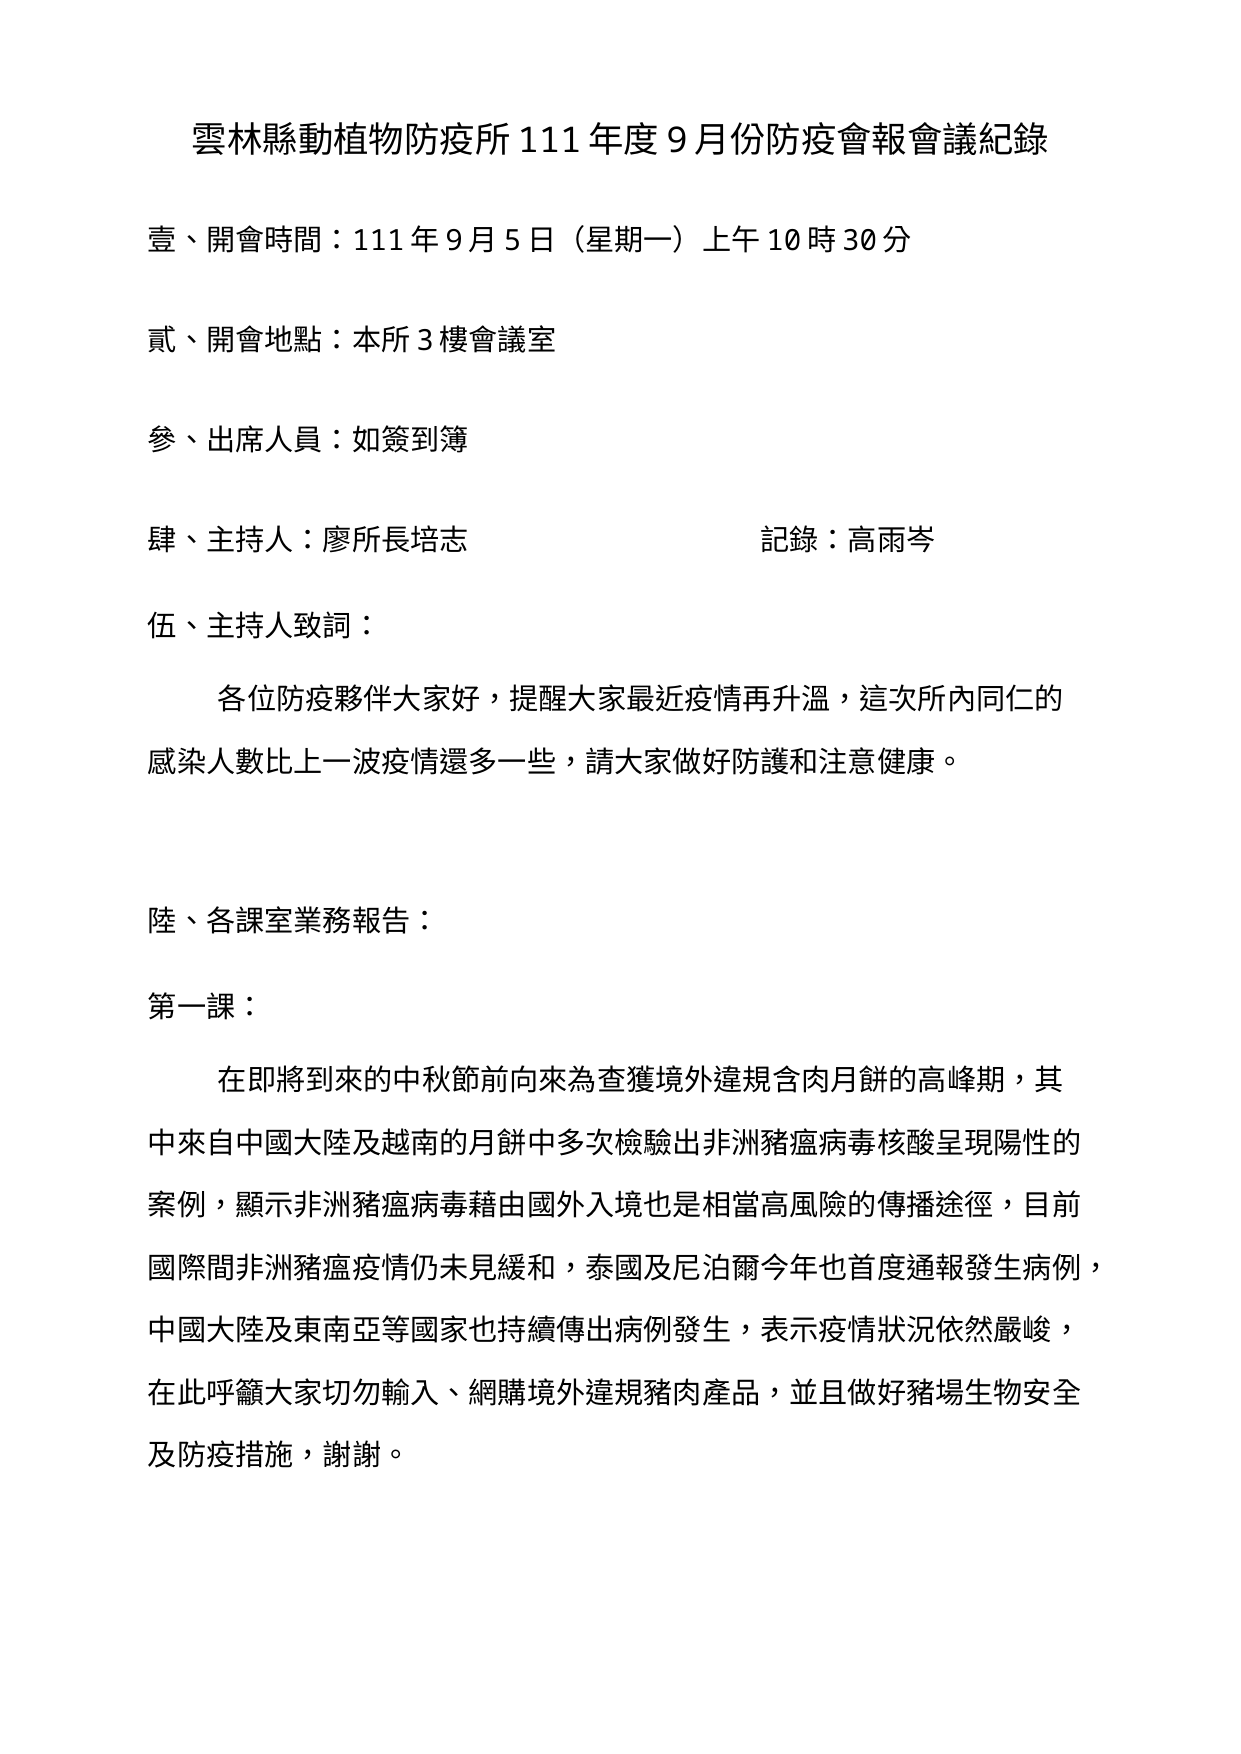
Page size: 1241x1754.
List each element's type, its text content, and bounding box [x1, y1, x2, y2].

text 在即將到來的中秋節前向來為查獲境外違規含肉月餅的高峰期，其中來自中國大陸及越南的月餅中多次檢驗出非洲豬瘟病毒核酸呈現陽性的案例，顯示非洲豬瘟病毒藉由國外入境也是相當高風險的傳播途徑，目前國際間非洲豬瘟疫情仍未見緩和，泰國及尼泊爾今年也首度通報發生病例，中國大陸及東南亞等國家也持續傳出病例發生，表示疫情狀況依然嚴峻，在此呼籲大家切勿輸入、網購境外違規豬肉產品，並且做好豬場生物安全及防疫措施，謝謝。 [148, 1036, 1092, 1474]
text 各位防疫夥伴大家好，提醒大家最近疫情再升溫，這次所內同仁的感染人數比上一波疫情還多一些，請大家做好防護和注意健康。 [148, 655, 1092, 780]
text 肆、主持人：廖所長培志 記錄：高雨岑 [148, 496, 1092, 558]
text 伍、主持人致詞： [148, 582, 1092, 645]
text 雲林縣動植物防疫所111年度9月份防疫會報會議紀錄 [148, 96, 1092, 158]
text 參、出席人員：如簽到簿 [148, 396, 1092, 458]
text 第一課： [148, 963, 1092, 1026]
text 貳、開會地點：本所3樓會議室 [148, 296, 1092, 358]
text 陸、各課室業務報告： [148, 877, 1092, 939]
text 壹、開會時間：111年9月5日（星期一）上午10時30分 [148, 196, 1092, 258]
